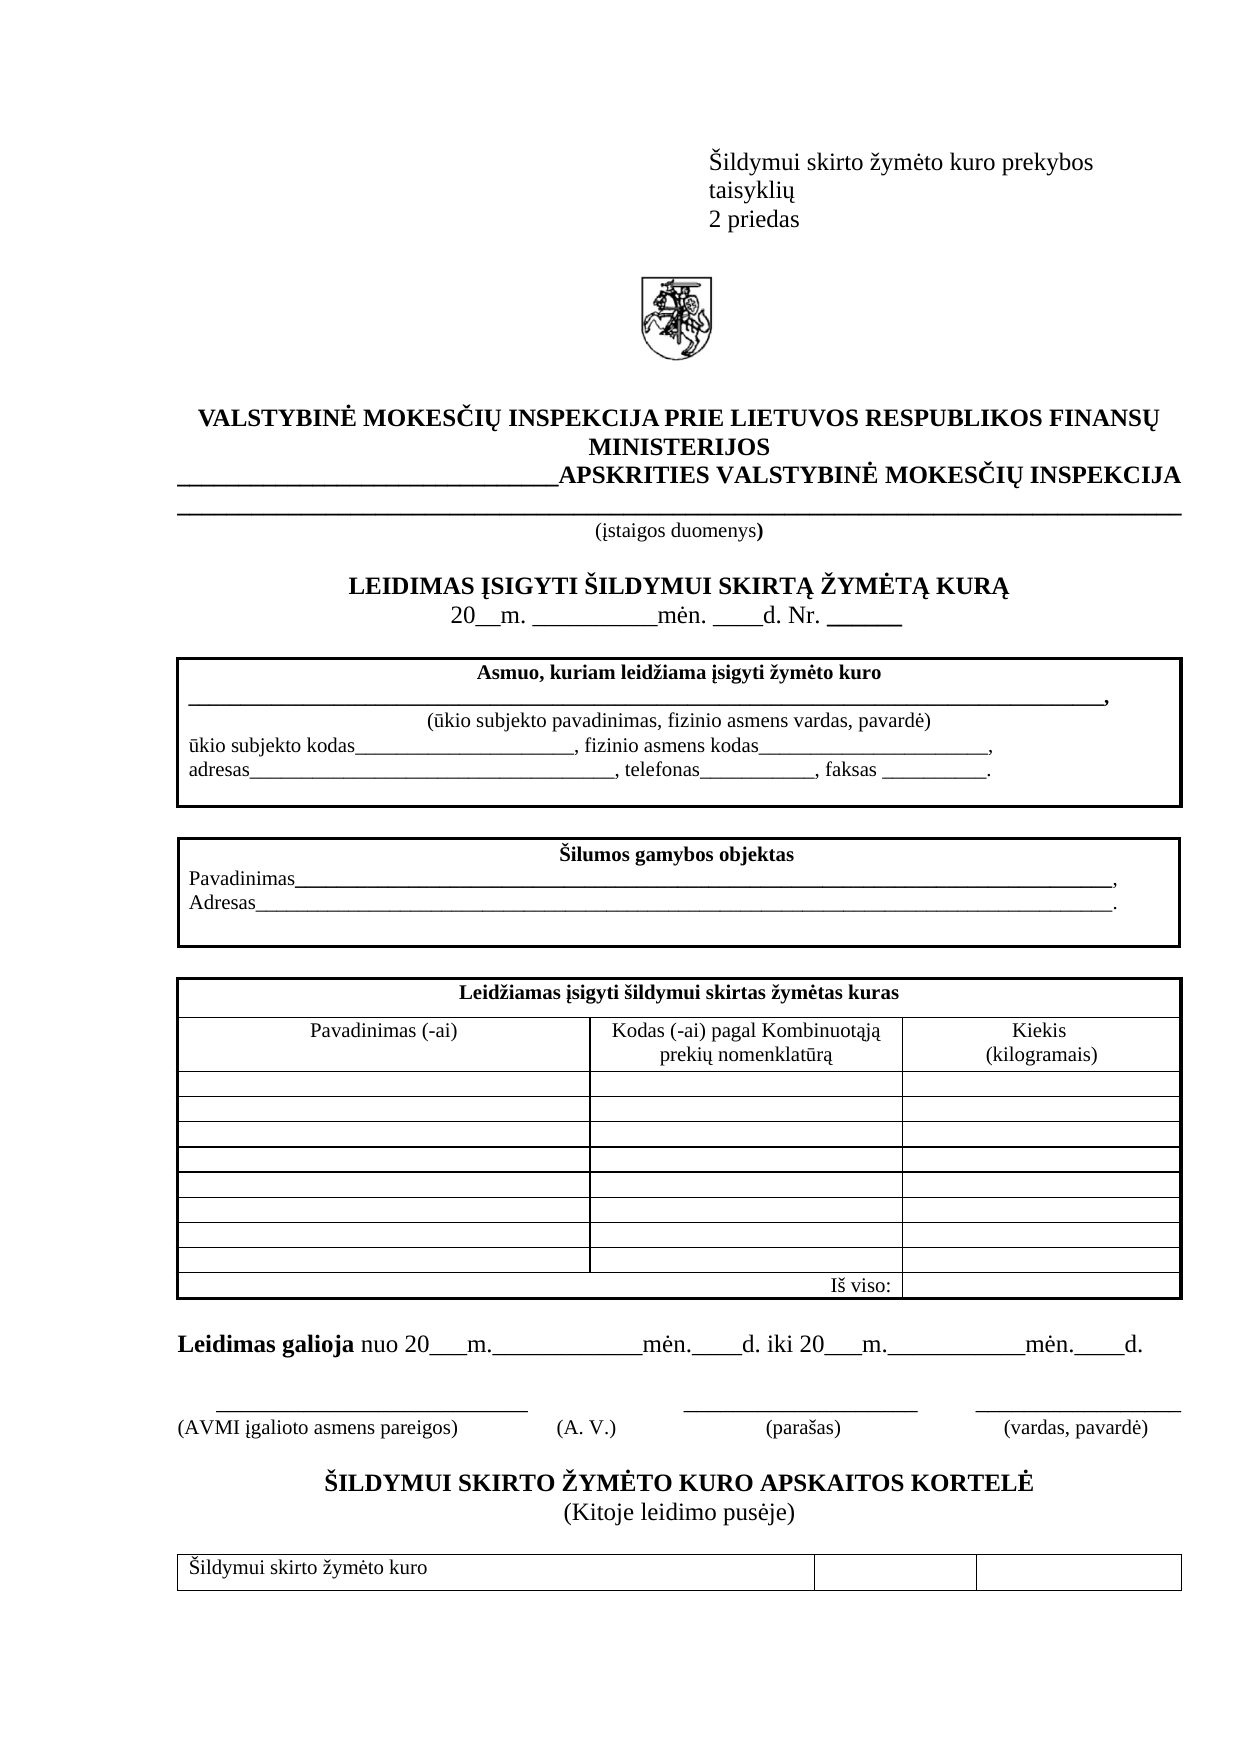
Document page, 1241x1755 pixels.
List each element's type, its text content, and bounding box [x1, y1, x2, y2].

table_cell [179, 1248, 589, 1272]
table_cell [903, 1223, 1179, 1247]
text (Kitoje leidimo pusėje) [177, 1497, 1181, 1525]
text taisyklių [177, 176, 1181, 204]
text VALSTYBINĖ MOKESČIŲ INSPEKCIJA PRIE LIETUVOS RESPUBLIKOS FINANSŲ MINISTERIJOS [177, 403, 1181, 461]
table_header Šildymui skirto žymėto kuro [178, 1555, 814, 1590]
table_header Asmuo, kuriam leidžiama įsigyti žymėto kuro , (ūkio subjekto pavadinimas, fizinio asmens vardas, pavardė) ūkio subjekto kodas_____________________, fizinio asmens kodas______________________, adresas___________________________________, telefonas___________, faksas __________. [179, 660, 1179, 805]
table_cell [591, 1248, 902, 1272]
table_cell Iš viso: [179, 1273, 902, 1297]
table_cell Kodas (-ai) pagal Kombinuotąją prekių nomenklatūrą [591, 1018, 902, 1071]
table_cell [591, 1122, 902, 1146]
table_cell Kiekis (kilogramais) [903, 1018, 1179, 1071]
text 20__m. __________mėn. ____d. Nr. ______ [177, 600, 1181, 628]
table_cell [179, 1072, 589, 1096]
table_cell [179, 1198, 589, 1222]
text Šilumos gamybos objektas [180, 840, 1178, 861]
text (įstaigos duomenys) [177, 518, 1181, 542]
table_cell [903, 1148, 1179, 1171]
table_cell [591, 1148, 902, 1171]
table_cell [903, 1248, 1179, 1272]
table_cell [179, 1122, 589, 1146]
text Pavadinimas , [180, 861, 1178, 885]
text LEIDIMAS ĮSIGYTI ŠILDYMUI SKIRTĄ ŽYMĖTĄ KURĄ [177, 571, 1181, 600]
table_cell [903, 1072, 1179, 1096]
table_cell [903, 1198, 1179, 1222]
text Šildymui skirto žymėto kuro prekybos [177, 147, 1181, 176]
table_cell [903, 1122, 1179, 1146]
text Leidimas galioja nuo 20___m.____________mėn.____d. iki 20___m.___________mėn.____d. [177, 1329, 1181, 1358]
table_cell [179, 1097, 589, 1121]
table_cell [903, 1097, 1179, 1121]
table_cell [179, 1173, 589, 1197]
table_cell Pavadinimas (-ai) [179, 1018, 589, 1071]
text 2 priedas [177, 204, 1181, 233]
text (AVMI įgalioto asmens pareigos) (A. V.) (parašas) (vardas, pavardė) [177, 1415, 1181, 1439]
text ŠILDYMUI SKIRTO ŽYMĖTO KURO APSKAITOS KORTELĖ [177, 1468, 1181, 1497]
table_cell [591, 1223, 902, 1247]
table_cell [591, 1198, 902, 1222]
table_header [815, 1555, 976, 1590]
table_cell [903, 1273, 1179, 1297]
table_header Leidžiamas įsigyti šildymui skirtas žymėtas kuras [179, 980, 1179, 1017]
table_header [977, 1555, 1181, 1590]
text Adresas . [180, 885, 1178, 914]
table_cell [903, 1173, 1179, 1197]
table_cell [591, 1072, 902, 1096]
table_cell [591, 1173, 902, 1197]
table_cell [591, 1097, 902, 1121]
table_cell [179, 1223, 589, 1247]
table_cell [179, 1148, 589, 1171]
text APSKRITIES VALSTYBINĖ MOKESČIŲ INSPEKCIJA [177, 461, 1181, 489]
